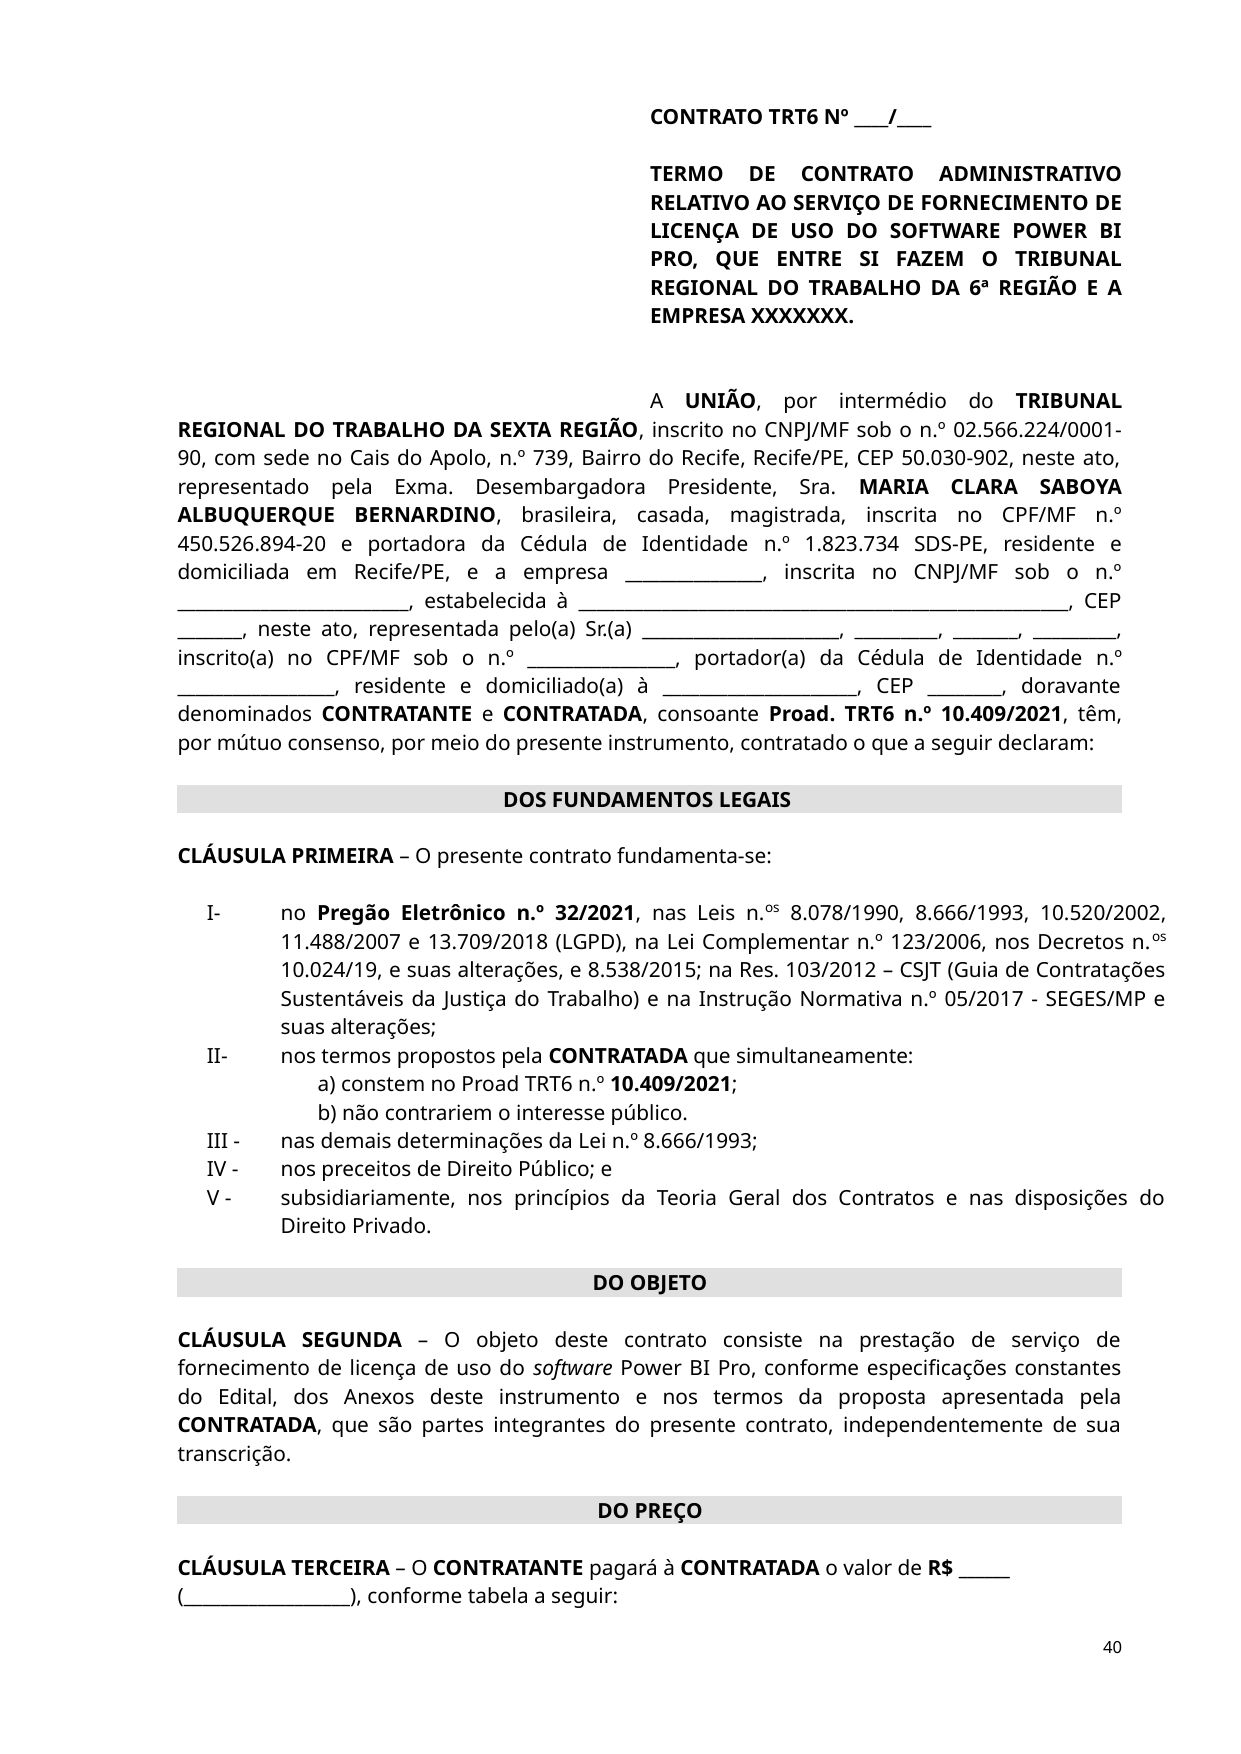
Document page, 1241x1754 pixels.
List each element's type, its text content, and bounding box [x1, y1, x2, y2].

text TERMO DE CONTRATO ADMINISTRATIVO RELATIVO AO SERVIÇO DE FORNECIMENTO DE LICENÇA DE USO DO SOFTWARE POWER BI PRO, QUE ENTRE SI FAZEM O TRIBUNAL REGIONAL DO TRABALHO DA 6ª REGIÃO E A EMPRESA XXXXXXX. [650, 159, 1122, 330]
text CONTRATO TRT6 Nº ____/____ [650, 102, 1122, 131]
table_header I- [199, 899, 273, 1041]
table_cell a) constem no Proad TRT6 n.º 10.409/2021; [318, 1069, 1174, 1098]
text CLÁUSULA SEGUNDA – O objeto deste contrato consiste na prestação de serviço de fornecimento de licença de uso do software Power BI Pro, conforme especificações constantes do Edital, dos Anexos deste instrumento e nos termos da proposta apresentada pela CONTRATADA, que são partes integrantes do presente contrato, independentemente de sua transcrição. [177, 1325, 1122, 1467]
table_cell nas demais determinações da Lei n.º 8.666/1993; [273, 1126, 1174, 1154]
table_cell nos termos propostos pela CONTRATADA que simultaneamente: [273, 1041, 1174, 1069]
table_cell [199, 1098, 317, 1126]
text CLÁUSULA PRIMEIRA – O presente contrato fundamenta-se: [177, 842, 1122, 870]
table_cell [199, 1069, 317, 1098]
text A UNIÃO, por intermédio do TRIBUNAL REGIONAL DO TRABALHO DA SEXTA REGIÃO, inscrito no CNPJ/MF sob o n.º 02.566.224/0001-90, com sede no Cais do Apolo, n.º 739, Bairro do Recife, Recife/PE, CEP 50.030-902, neste ato, representado pela Exma. Desembargadora Presidente, Sra. MARIA CLARA SABOYA ALBUQUERQUE BERNARDINO, brasileira, casada, magistrada, inscrita no CPF/MF n.º 450.526.894-20 e portadora da Cédula de Identidade n.º 1.823.734 SDS-PE, residente e domiciliada em Recife/PE, e a empresa ________________, inscrita no CNPJ/MF sob o n.º _________________________, estabelecida à _____________________________________________________, CEP _______, neste ato, representada pelo(a) Sr.(a) _______________________, _________, _______, _________, inscrito(a) no CPF/MF sob o n.º ________________, portador(a) da Cédula de Identidade n.º _________________, residente e domiciliado(a) à _____________________, CEP ________, doravante denominados CONTRATANTE e CONTRATADA, consoante Proad. TRT6 n.º 10.409/2021, têm, por mútuo consenso, por meio do presente instrumento, contratado o que a seguir declaram: [177, 387, 1122, 756]
table_cell b) não contrariem o interesse público. [318, 1098, 1174, 1126]
table_cell subsidiariamente, nos princípios da Teoria Geral dos Contratos e nas disposições do Direito Privado. [273, 1183, 1174, 1240]
table_cell IV - [199, 1155, 273, 1183]
table_cell V - [199, 1183, 273, 1240]
text DO OBJETO [177, 1268, 1122, 1297]
table_cell II- [199, 1041, 273, 1069]
text DOS FUNDAMENTOS LEGAIS [177, 785, 1122, 813]
table_header no Pregão Eletrônico n.º 32/2021, nas Leis n.os 8.078/1990, 8.666/1993, 10.520/2002, 11.488/2007 e 13.709/2018 (LGPD), na Lei Complementar n.º 123/2006, nos Decretos n.os 10.024/19, e suas alterações, e 8.538/2015; na Res. 103/2012 – CSJT (Guia de Contratações Sustentáveis da Justiça do Trabalho) e na Instrução Normativa n.º 05/2017 - SEGES/MP e suas alterações; [273, 899, 1174, 1041]
table_cell III - [199, 1126, 273, 1154]
text CLÁUSULA TERCEIRA – O CONTRATANTE pagará à CONTRATADA o valor de R$ ______ (__________________), conforme tabela a seguir: [177, 1553, 1122, 1609]
table_cell nos preceitos de Direito Público; e [273, 1155, 1174, 1183]
text DO PREÇO [177, 1496, 1122, 1524]
